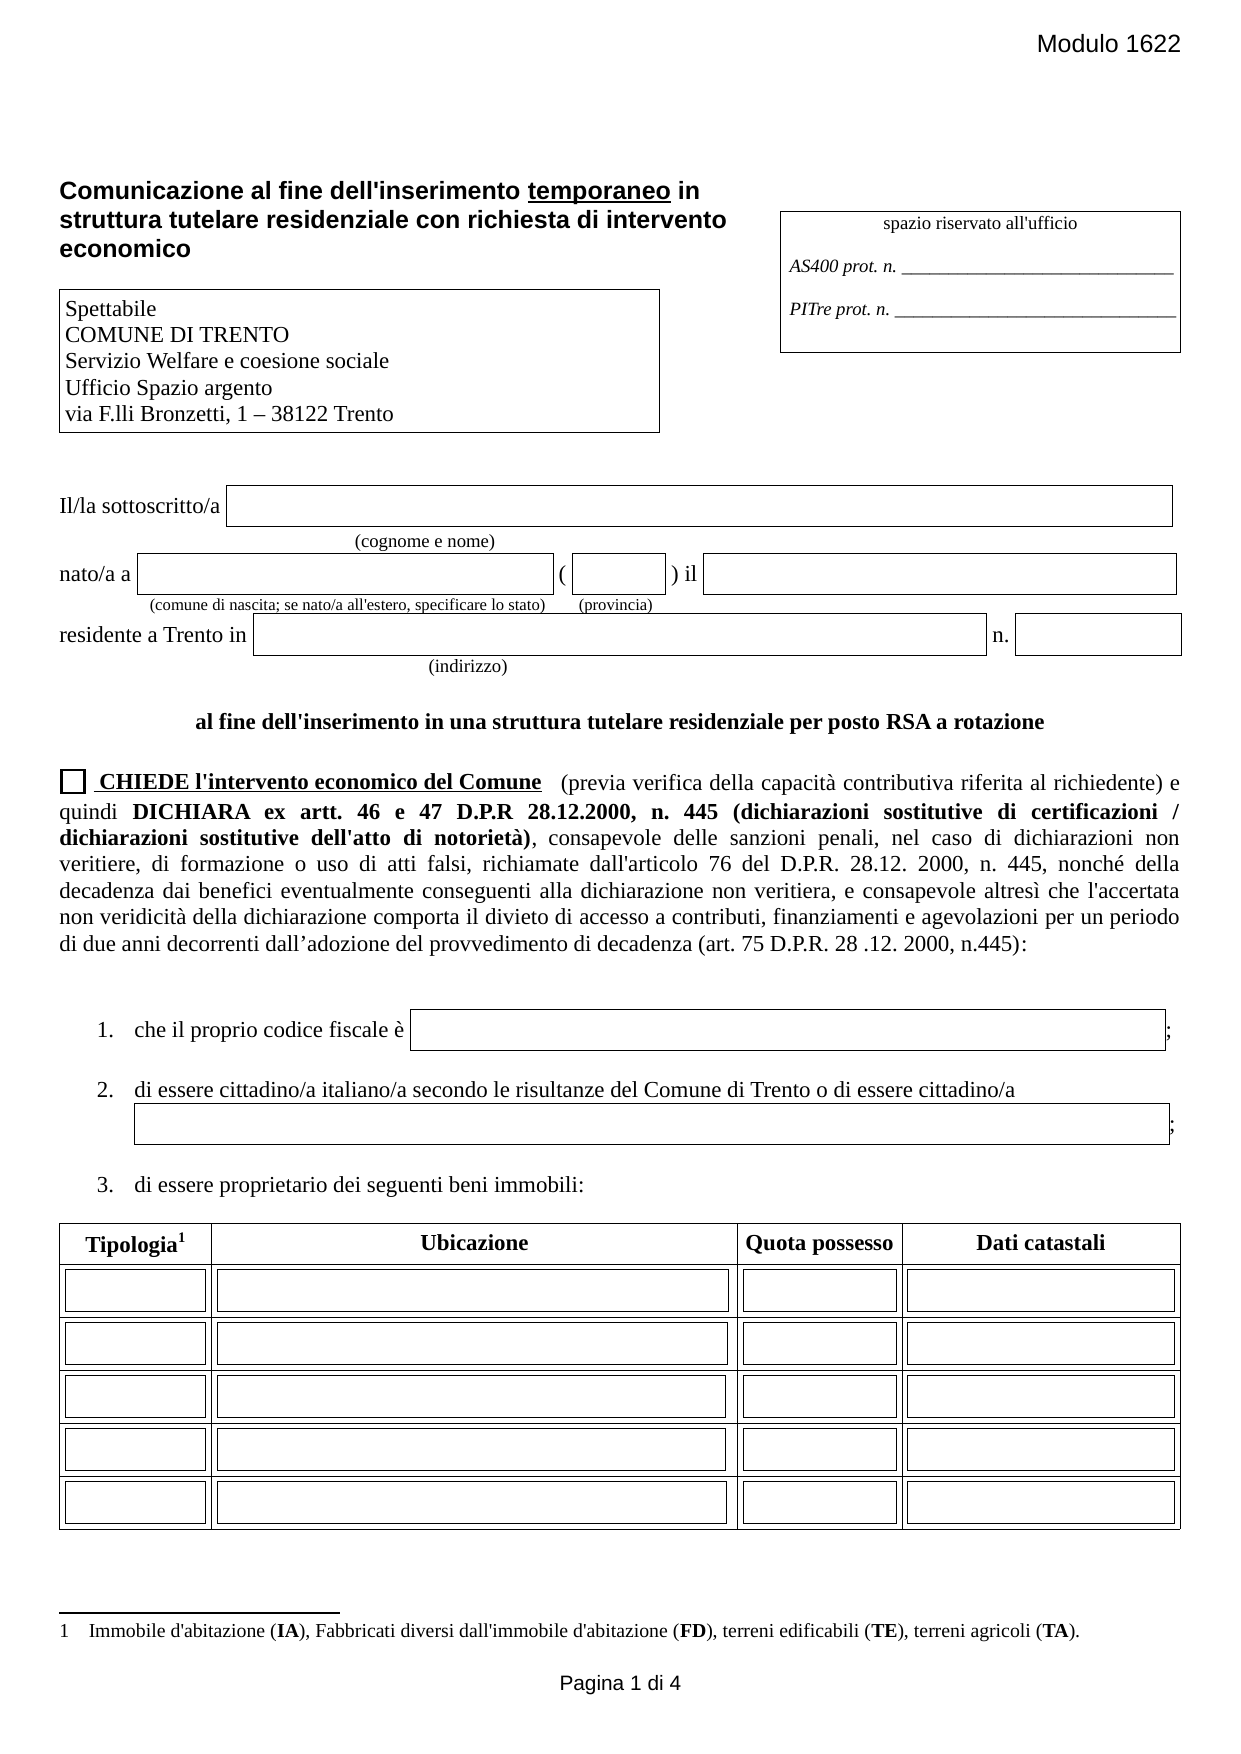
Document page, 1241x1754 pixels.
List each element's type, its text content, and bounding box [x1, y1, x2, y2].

text ( [554, 553, 572, 594]
text (comune di nascita; se nato/a all'estero, specificare lo stato) (provincia) [59, 594, 1181, 613]
table_cell [212, 1477, 737, 1529]
table_cell [60, 1371, 211, 1423]
table_header Quota possesso [738, 1224, 902, 1264]
text ) il [666, 553, 703, 594]
text n. [987, 613, 1015, 655]
table_cell [903, 1424, 1180, 1476]
table_cell [60, 1424, 211, 1476]
table_cell [212, 1371, 737, 1423]
text al fine dell'inserimento in una struttura tutelare residenziale per posto RSA a rotazione [59, 708, 1181, 734]
list di essere proprietario dei seguenti beni immobili: [97, 1171, 1181, 1197]
table_cell [903, 1371, 1180, 1423]
table_cell [738, 1265, 902, 1317]
list di essere cittadino/a italiano/a secondo le risultanze del Comune di Trento o di essere cittadino/a ; [97, 1076, 1181, 1144]
table_header Ubicazione [212, 1224, 737, 1264]
table_cell [212, 1424, 737, 1476]
table_cell [60, 1265, 211, 1317]
table_cell [903, 1265, 1180, 1317]
text Comunicazione al fine dell'inserimento temporaneo in struttura tutelare residenziale con richiesta di intervento economico [59, 176, 805, 263]
text (previa verifica della capacità contributiva riferita al richiedente) e quindi DICHIARA ex artt. 46 e 47 D.P.R 28.12.2000, n. 445 (dichiarazioni sostitutive di certificazioni / dichiarazioni sostitutive dell'atto di notorietà), consapevole delle sanzioni penali, nel caso di dichiarazioni non veritiere, di formazione o uso di atti falsi, richiamate dall'articolo 76 del D.P.R. 28.12. 2000, n. 445, nonché della decadenza dai benefici eventualmente conseguenti alla dichiarazione non veritiera, e consapevole altresì che l'accertata non veridicità della dichiarazione comporta il divieto di accesso a contributi, finanziamenti e agevolazioni per un periodo di due anni decorrenti dall’adozione del provvedimento di decadenza (art. 75 D.P.R. 28 .12. 2000, n.445): [59, 765, 1181, 956]
text Il/la sottoscritto/a [59, 485, 226, 527]
text (indirizzo) [59, 655, 1181, 677]
table_cell [738, 1477, 902, 1529]
table_cell [212, 1265, 737, 1317]
table_cell [60, 1477, 211, 1529]
text (cognome e nome) [59, 527, 1181, 553]
table_cell [738, 1424, 902, 1476]
table_cell [903, 1477, 1180, 1529]
table_cell [903, 1318, 1180, 1370]
table_cell [738, 1318, 902, 1370]
text nato/a a [59, 553, 137, 594]
table_header Tipologia [60, 1224, 211, 1264]
table_header Spettabile COMUNE DI TRENTO Servizio Welfare e coesione sociale Ufficio Spazio argento via F.lli Bronzetti, 1 – 38122 Trento [60, 290, 659, 432]
table_header Dati catastali [903, 1224, 1180, 1264]
text residente a Trento in [59, 613, 253, 655]
table_cell [60, 1318, 211, 1370]
list che il proprio codice fiscale è ; [97, 1009, 410, 1050]
table_cell [212, 1318, 737, 1370]
table_cell [738, 1371, 902, 1423]
